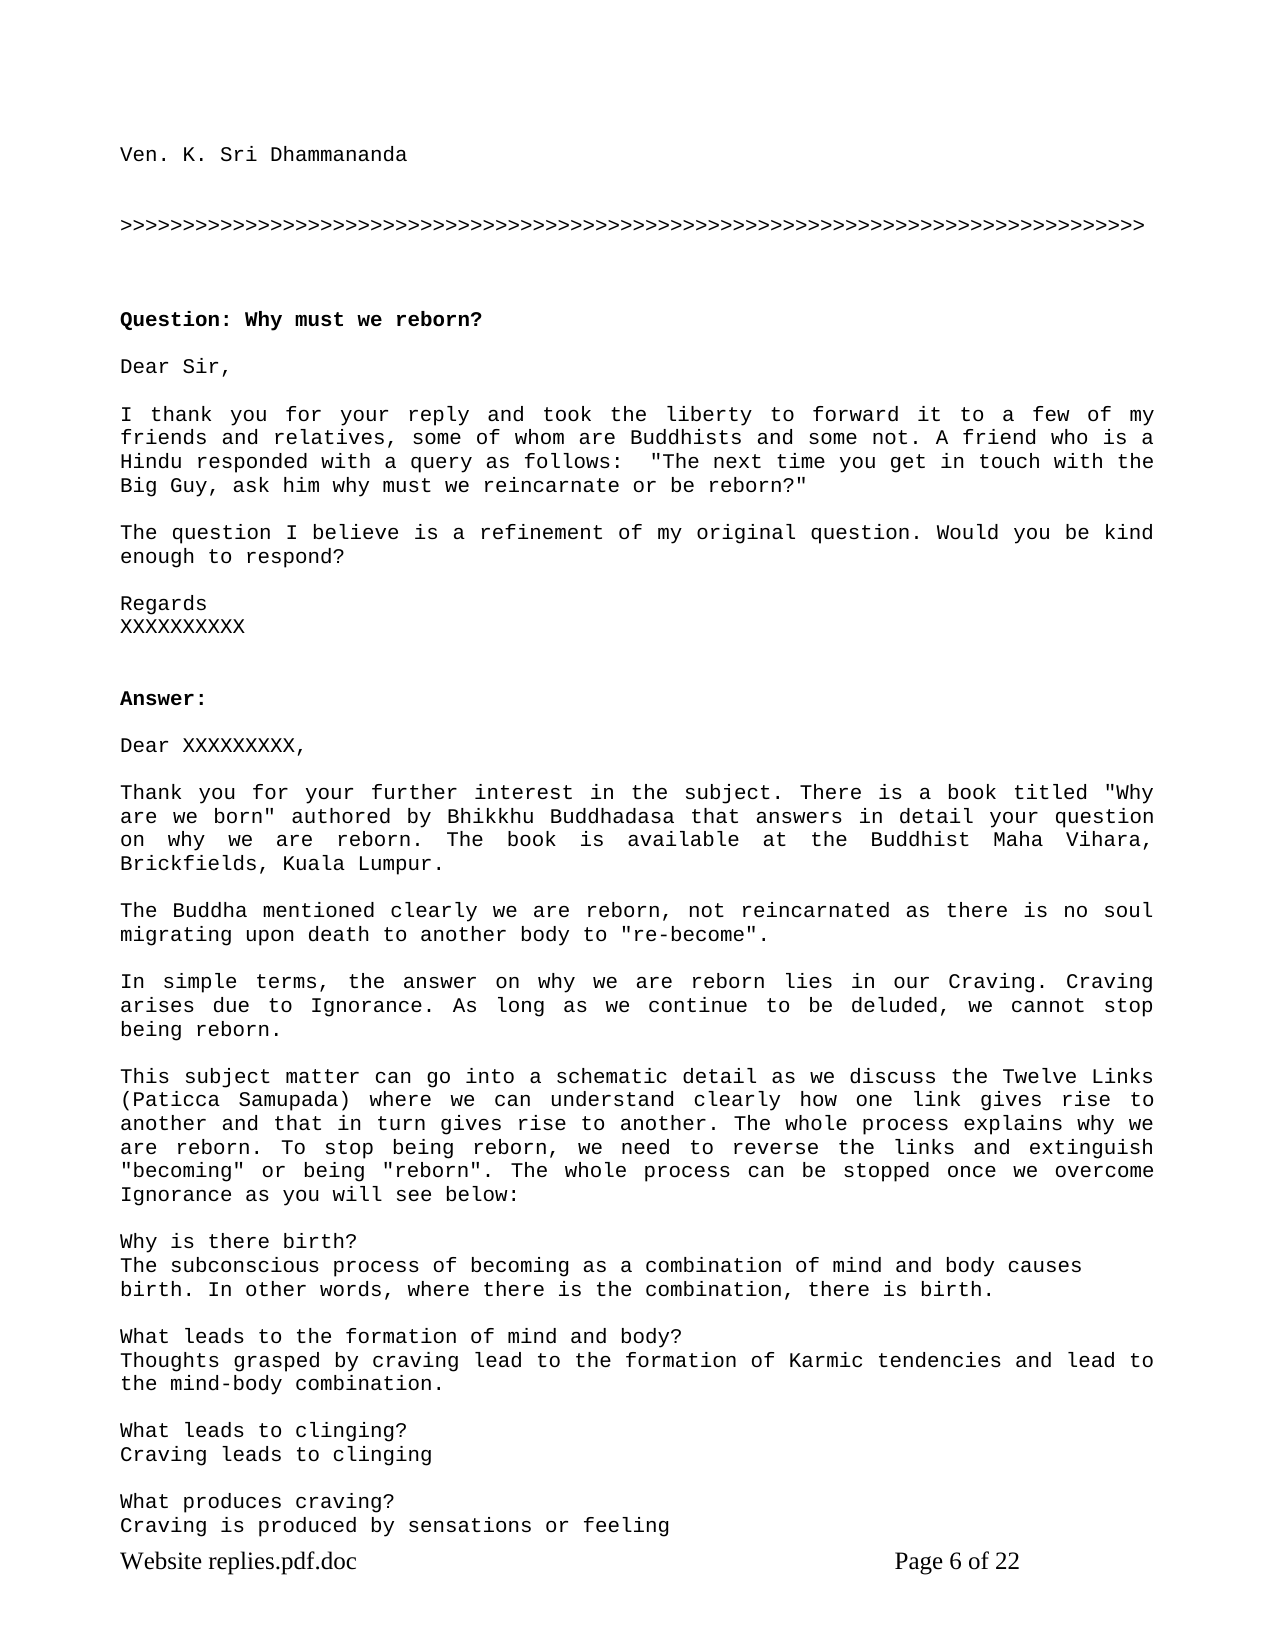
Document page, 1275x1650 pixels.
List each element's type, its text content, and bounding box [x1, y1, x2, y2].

text This subject matter can go into a schematic detail as we discuss the Twelve Links (Paticca Samupada) where we can understand clearly how one link gives rise to another and that in turn gives rise to another. The whole process explains why we are reborn. To stop being reborn, we need to reverse the links and extinguish "becoming" or being "reborn". The whole process can be stopped once we overcome Ignorance as you will see below: [120, 1066, 1155, 1208]
text The Buddha mentioned clearly we are reborn, not reincarnated as there is no soul migrating upon death to another body to "re-become". [120, 900, 1155, 948]
text The subconscious process of becoming as a combination of mind and body causes [120, 1255, 1155, 1279]
text What leads to the formation of mind and body? [120, 1326, 1155, 1349]
text >>>>>>>>>>>>>>>>>>>>>>>>>>>>>>>>>>>>>>>>>>>>>>>>>>>>>>>>>>>>>>>>>>>>>>>>>>>>>>>>>> [120, 214, 1155, 238]
text Craving leads to clinging [120, 1444, 1155, 1468]
text I thank you for your reply and took the liberty to forward it to a few of my friends and relatives, some of whom are Buddhists and some not. A friend who is a Hindu responded with a query as follows: "The next time you get in touch with the Big Guy, ask him why must we reincarnate or be reborn?" [120, 404, 1155, 498]
text Regards [120, 593, 1155, 617]
text Thoughts grasped by craving lead to the formation of Karmic tendencies and lead to the mind-body combination. [120, 1349, 1155, 1397]
text XXXXXXXXXX [120, 617, 1155, 640]
text Dear XXXXXXXXX, [120, 735, 1155, 758]
text The question I believe is a refinement of my original question. Would you be kind enough to respond? [120, 522, 1155, 569]
text Thank you for your further interest in the subject. There is a book titled "Why are we born" authored by Bhikkhu Buddhadasa that answers in detail your question on why we are reborn. The book is available at the Buddhist Maha Vihara, Brickfields, Kuala Lumpur. [120, 782, 1155, 877]
text What leads to clinging? [120, 1421, 1155, 1444]
text Why is there birth? [120, 1231, 1155, 1255]
text What produces craving? [120, 1491, 1155, 1515]
text birth. In other words, where there is the combination, there is birth. [120, 1279, 1155, 1302]
text Question: Why must we reborn? [120, 309, 1155, 333]
text Dear Sir, [120, 356, 1155, 380]
text Answer: [120, 687, 1155, 711]
text Ven. K. Sri Dhammananda [120, 144, 1155, 167]
text In simple terms, the answer on why we are reborn lies in our Craving. Craving arises due to Ignorance. As long as we continue to be deluded, we cannot stop being reborn. [120, 971, 1155, 1042]
text Craving is produced by sensations or feeling [120, 1515, 1155, 1539]
